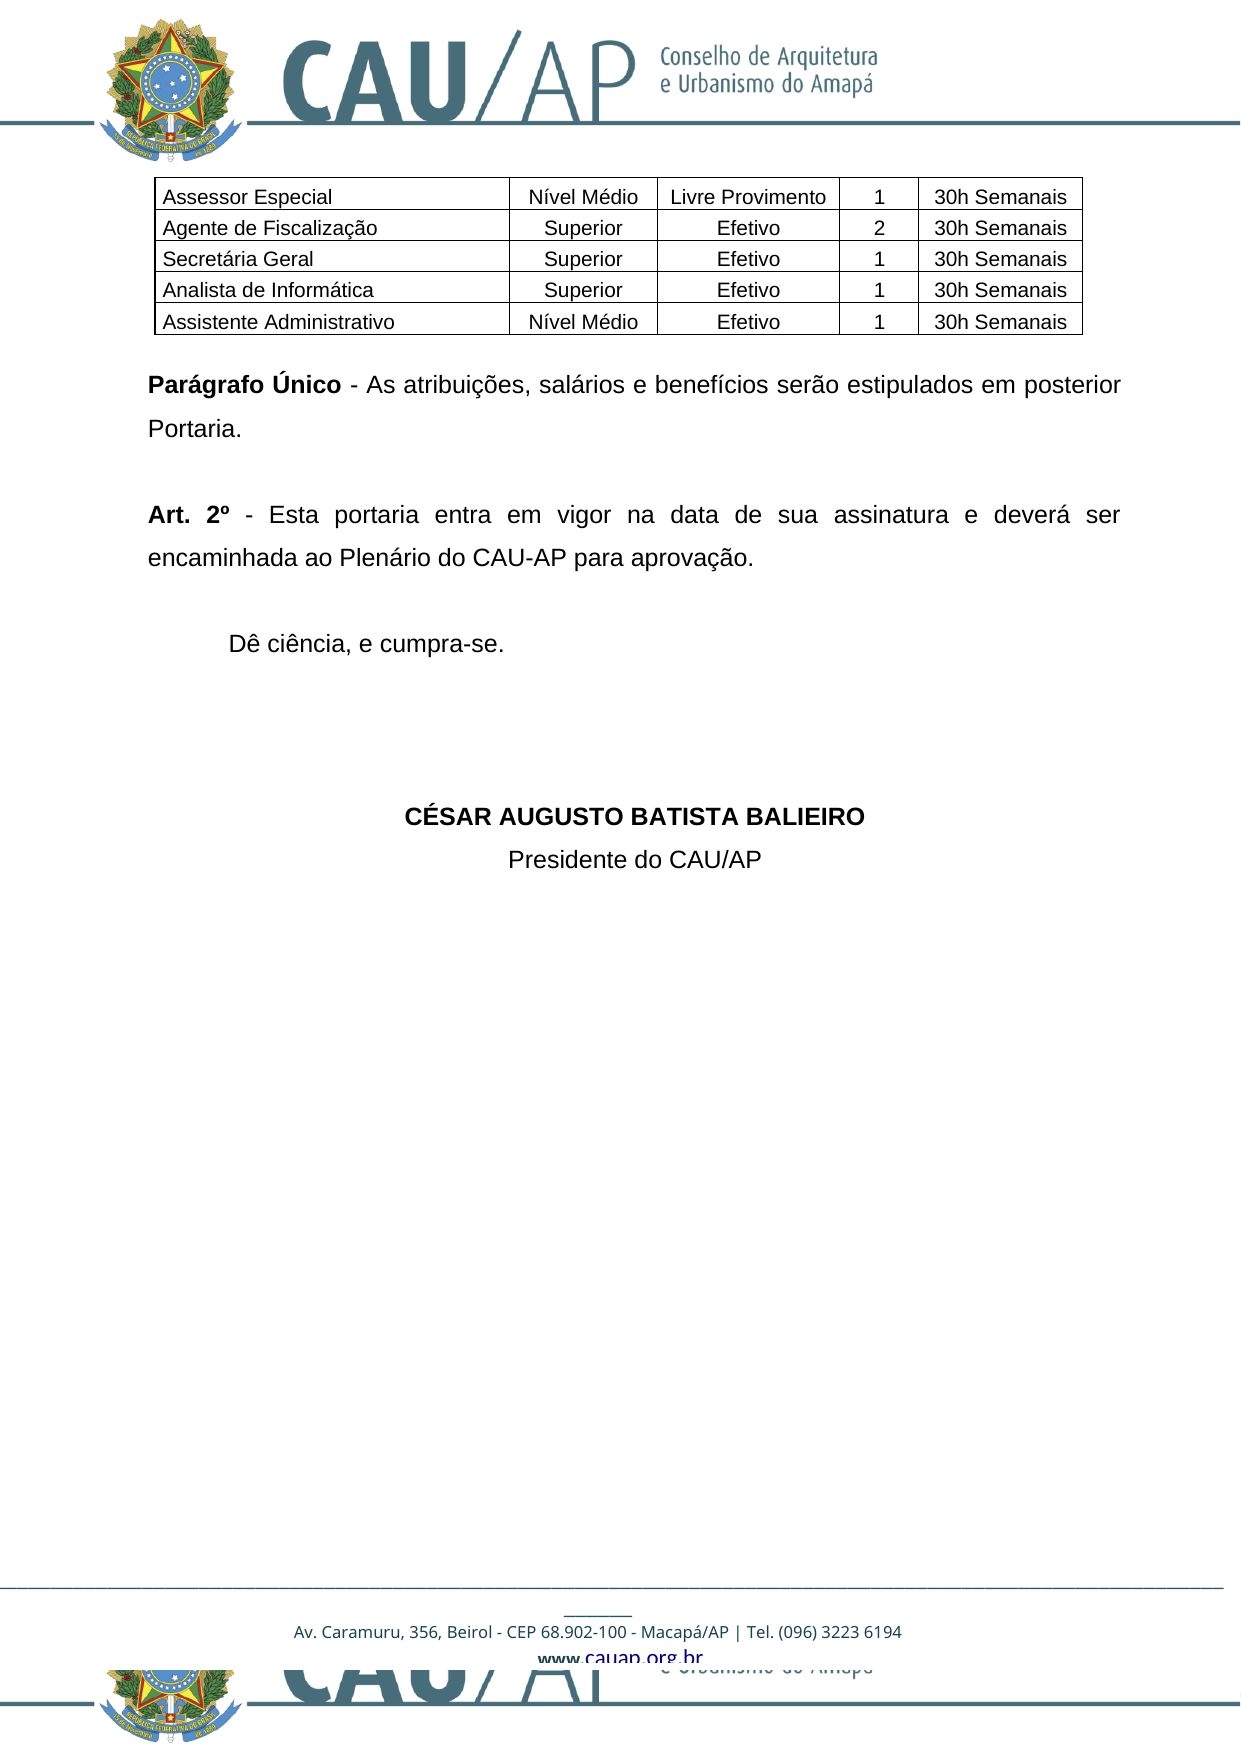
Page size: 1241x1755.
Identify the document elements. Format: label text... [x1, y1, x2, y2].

table_cell 1 [840, 303, 918, 333]
table_cell Assistente Administrativo [156, 303, 509, 333]
text Art. 2º - Esta portaria entra em vigor na data de sua assinatura e deverá ser encaminhada ao Plenário do CAU-AP para aprovação. [148, 500, 1122, 572]
table_cell 1 [840, 178, 918, 208]
table_cell 30h Semanais [919, 178, 1082, 208]
table_cell 1 [840, 241, 918, 271]
table_cell 30h Semanais [919, 210, 1082, 240]
table_cell Efetivo [658, 210, 839, 240]
table_cell 1 [840, 272, 918, 302]
table_cell Secretária Geral [156, 241, 509, 271]
table_cell Assessor Especial [156, 178, 509, 208]
text Presidente do CAU/AP [148, 845, 1122, 873]
table_cell 30h Semanais [919, 303, 1082, 333]
table_cell Agente de Fiscalização [156, 210, 509, 240]
text CÉSAR AUGUSTO BATISTA BALIEIRO [148, 802, 1122, 830]
table_cell Efetivo [658, 303, 839, 333]
table_cell 30h Semanais [919, 272, 1082, 302]
table_cell Superior [510, 272, 657, 302]
text Parágrafo Único - As atribuições, salários e benefícios serão estipulados em posterior Portaria. [148, 370, 1122, 442]
table_cell Efetivo [658, 241, 839, 271]
table_cell Livre Provimento [658, 178, 839, 208]
text Dê ciência, e cumpra-se. [148, 629, 1122, 658]
table_cell Efetivo [658, 272, 839, 302]
table_cell Nível Médio [510, 178, 657, 208]
table_cell Superior [510, 241, 657, 271]
table_cell Superior [510, 210, 657, 240]
table_cell 30h Semanais [919, 241, 1082, 271]
table_cell 2 [840, 210, 918, 240]
table_cell Nível Médio [510, 303, 657, 333]
table_cell Analista de Informática [156, 272, 509, 302]
